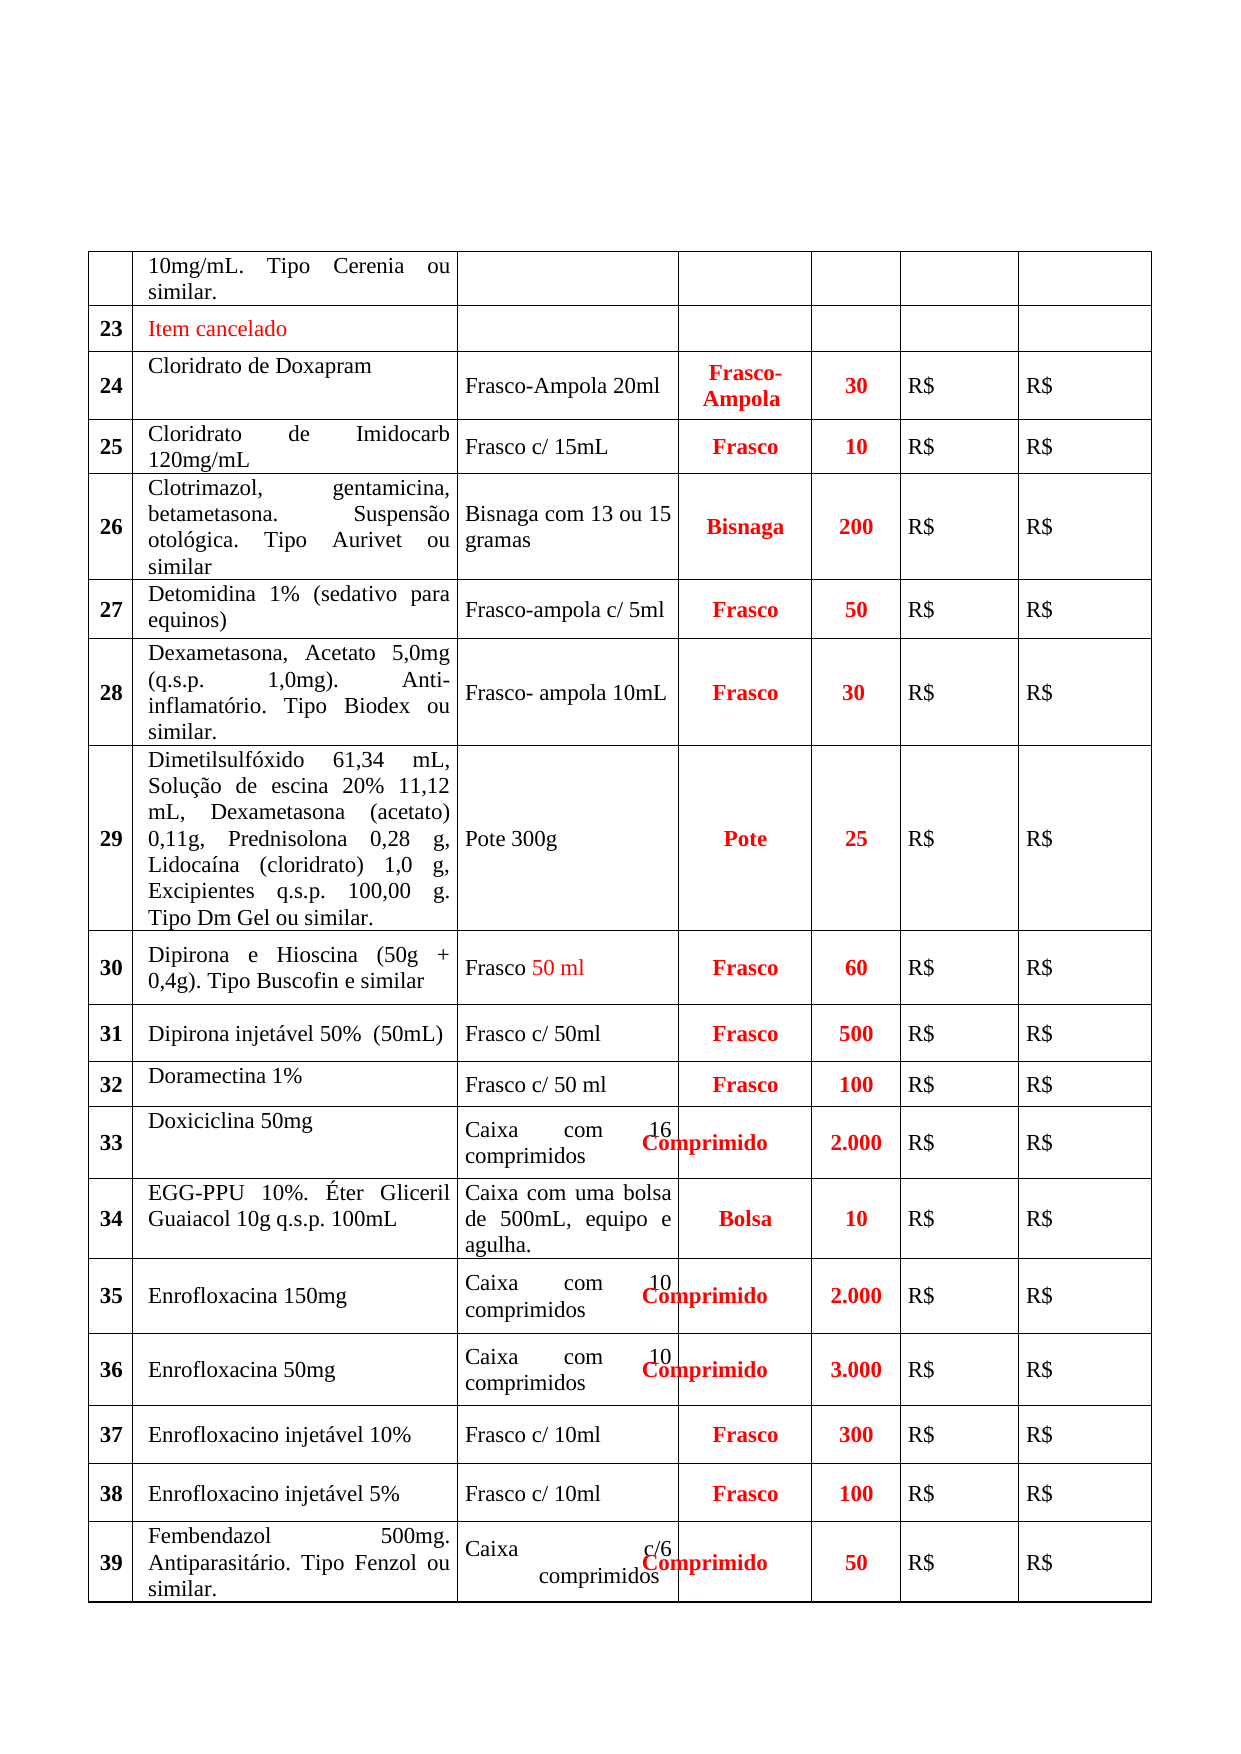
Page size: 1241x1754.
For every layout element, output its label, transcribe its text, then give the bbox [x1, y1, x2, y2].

table_cell Bolsa [679, 1179, 811, 1258]
table_cell Frasco c/ 10ml [458, 1464, 678, 1521]
table_cell 24 [89, 352, 132, 419]
table_cell Frasco 50 ml [458, 931, 678, 1004]
table_cell Doxiciclina 50mg [133, 1107, 457, 1178]
table_cell R$ [901, 1464, 1018, 1521]
table_cell Cloridrato de Doxapram [133, 352, 457, 419]
table_cell [458, 306, 678, 351]
table_cell Enrofloxacino injetável 5% [133, 1464, 457, 1521]
table_cell [1019, 306, 1151, 351]
table_cell 32 [89, 1062, 132, 1106]
table_cell Fembendazol 500mg. Antiparasitário. Tipo Fenzol ou similar. [133, 1522, 457, 1601]
table_cell R$ [1019, 1062, 1151, 1106]
table_cell Frasco-ampola c/ 5ml [458, 580, 678, 638]
table_cell 36 [89, 1334, 132, 1405]
table_cell Frasco [679, 1005, 811, 1061]
table_cell Pote [679, 746, 811, 930]
table_cell 30 [89, 931, 132, 1004]
table_cell 37 [89, 1406, 132, 1463]
table_cell 34 [89, 1179, 132, 1258]
table_cell Comprimido [679, 1259, 811, 1333]
table_cell Dimetilsulfóxido 61,34 mL, Solução de escina 20% 11,12 mL, Dexametasona (acetato) 0,11g, Prednisolona 0,28 g, Lidocaína (cloridrato) 1,0 g, Excipientes q.s.p. 100,00 g. Tipo Dm Gel ou similar. [133, 746, 457, 930]
table_cell R$ [1019, 931, 1151, 1004]
table_cell R$ [901, 420, 1018, 473]
table_cell Enrofloxacina 50mg [133, 1334, 457, 1405]
table_cell R$ [1019, 1259, 1151, 1333]
table_cell Frasco c/ 50ml [458, 1005, 678, 1061]
table_cell R$ [901, 474, 1018, 579]
table_cell Detomidina 1% (sedativo para equinos) [133, 580, 457, 638]
table_cell Doramectina 1% [133, 1062, 457, 1106]
table_cell 39 [89, 1522, 132, 1601]
table_cell R$ [1019, 1107, 1151, 1178]
table_cell 30 [812, 639, 900, 745]
table_cell Item cancelado [133, 306, 457, 351]
table_cell 100 [812, 1464, 900, 1521]
table_cell Caixa com 10 comprimidos [458, 1259, 678, 1333]
table_cell R$ [1019, 352, 1151, 419]
table_cell R$ [1019, 420, 1151, 473]
table_cell 60 [812, 931, 900, 1004]
table_cell 3.000 [812, 1334, 900, 1405]
table_cell 500 [812, 1005, 900, 1061]
table_cell [679, 306, 811, 351]
table_cell 10 [812, 420, 900, 473]
table_cell R$ [1019, 1464, 1151, 1521]
table_cell 26 [89, 474, 132, 579]
table_cell Dexametasona, Acetato 5,0mg (q.s.p. 1,0mg). Anti-inflamatório. Tipo Biodex ou similar. [133, 639, 457, 745]
table_cell Dipirona injetável 50% (50mL) [133, 1005, 457, 1061]
table_cell Comprimido [679, 1107, 811, 1178]
table_cell Clotrimazol, gentamicina, betametasona. Suspensão otológica. Tipo Aurivet ou similar [133, 474, 457, 579]
table_cell [1019, 252, 1151, 305]
table_cell 100 [812, 1062, 900, 1106]
table_cell Frasco [679, 420, 811, 473]
table_cell [901, 306, 1018, 351]
table_cell R$ [1019, 1005, 1151, 1061]
table_cell [458, 252, 678, 305]
table_cell R$ [901, 1179, 1018, 1258]
table_cell Comprimido [679, 1334, 811, 1405]
table_cell Enrofloxacino injetável 10% [133, 1406, 457, 1463]
table_cell EGG-PPU 10%. Éter Gliceril Guaiacol 10g q.s.p. 100mL [133, 1179, 457, 1258]
table_cell R$ [1019, 1522, 1151, 1601]
table_cell R$ [901, 1406, 1018, 1463]
table_cell 2.000 [812, 1259, 900, 1333]
table_cell R$ [1019, 580, 1151, 638]
table_cell Frasco c/ 50 ml [458, 1062, 678, 1106]
table_cell Caixa com uma bolsa de 500mL, equipo e agulha. [458, 1179, 678, 1258]
table_cell Frasco c/ 10ml [458, 1406, 678, 1463]
table_cell Bisnaga [679, 474, 811, 579]
table_cell 27 [89, 580, 132, 638]
table_cell R$ [901, 1062, 1018, 1106]
table_cell 50 [812, 1522, 900, 1601]
table_cell Caixa c/6 comprimidos [458, 1522, 678, 1601]
table_cell R$ [1019, 1334, 1151, 1405]
table_cell 50 [812, 580, 900, 638]
table_cell 33 [89, 1107, 132, 1178]
table_cell R$ [1019, 1179, 1151, 1258]
table_cell Bisnaga com 13 ou 15 gramas [458, 474, 678, 579]
table_cell Frasco [679, 580, 811, 638]
table_cell Caixa com 10 comprimidos [458, 1334, 678, 1405]
table_cell Frasco [679, 931, 811, 1004]
table_cell Caixa com 16 comprimidos [458, 1107, 678, 1178]
table_cell R$ [901, 931, 1018, 1004]
table_cell [812, 306, 900, 351]
table_cell R$ [901, 580, 1018, 638]
table_cell Enrofloxacina 150mg [133, 1259, 457, 1333]
table_cell 200 [812, 474, 900, 579]
table_cell R$ [901, 1259, 1018, 1333]
table_cell 38 [89, 1464, 132, 1521]
table_cell Frasco c/ 15mL [458, 420, 678, 473]
table_cell 29 [89, 746, 132, 930]
table_cell 2.000 [812, 1107, 900, 1178]
table_cell Frasco [679, 1406, 811, 1463]
table_cell Frasco [679, 1464, 811, 1521]
table_cell R$ [901, 1107, 1018, 1178]
table_cell Comprimido [679, 1522, 811, 1601]
table_cell 10 [812, 1179, 900, 1258]
table_cell R$ [1019, 474, 1151, 579]
table_cell R$ [901, 1005, 1018, 1061]
table_cell Dipirona e Hioscina (50g + 0,4g). Tipo Buscofin e similar [133, 931, 457, 1004]
table_cell R$ [1019, 746, 1151, 930]
table_cell 10mg/mL. Tipo Cerenia ou similar. [133, 252, 457, 305]
table_cell R$ [901, 746, 1018, 930]
table_cell Frasco [679, 1062, 811, 1106]
table_cell Frasco-Ampola 20ml [458, 352, 678, 419]
table_cell [89, 252, 132, 305]
table_cell 30 [812, 352, 900, 419]
table_cell [812, 252, 900, 305]
table_cell Frasco-Ampola [679, 352, 811, 419]
table_cell [901, 252, 1018, 305]
table_cell Frasco- ampola 10mL [458, 639, 678, 745]
table_cell R$ [901, 639, 1018, 745]
table_cell 23 [89, 306, 132, 351]
table_cell 28 [89, 639, 132, 745]
table_cell 25 [812, 746, 900, 930]
table_cell Pote 300g [458, 746, 678, 930]
table_cell 25 [89, 420, 132, 473]
table_cell Cloridrato de Imidocarb 120mg/mL [133, 420, 457, 473]
table_cell R$ [901, 1334, 1018, 1405]
table_cell R$ [1019, 639, 1151, 745]
table_cell Frasco [679, 639, 811, 745]
table_cell R$ [901, 352, 1018, 419]
table_cell 35 [89, 1259, 132, 1333]
table_cell 300 [812, 1406, 900, 1463]
table_cell 31 [89, 1005, 132, 1061]
table_cell R$ [1019, 1406, 1151, 1463]
table_cell R$ [901, 1522, 1018, 1601]
table_cell [679, 252, 811, 305]
